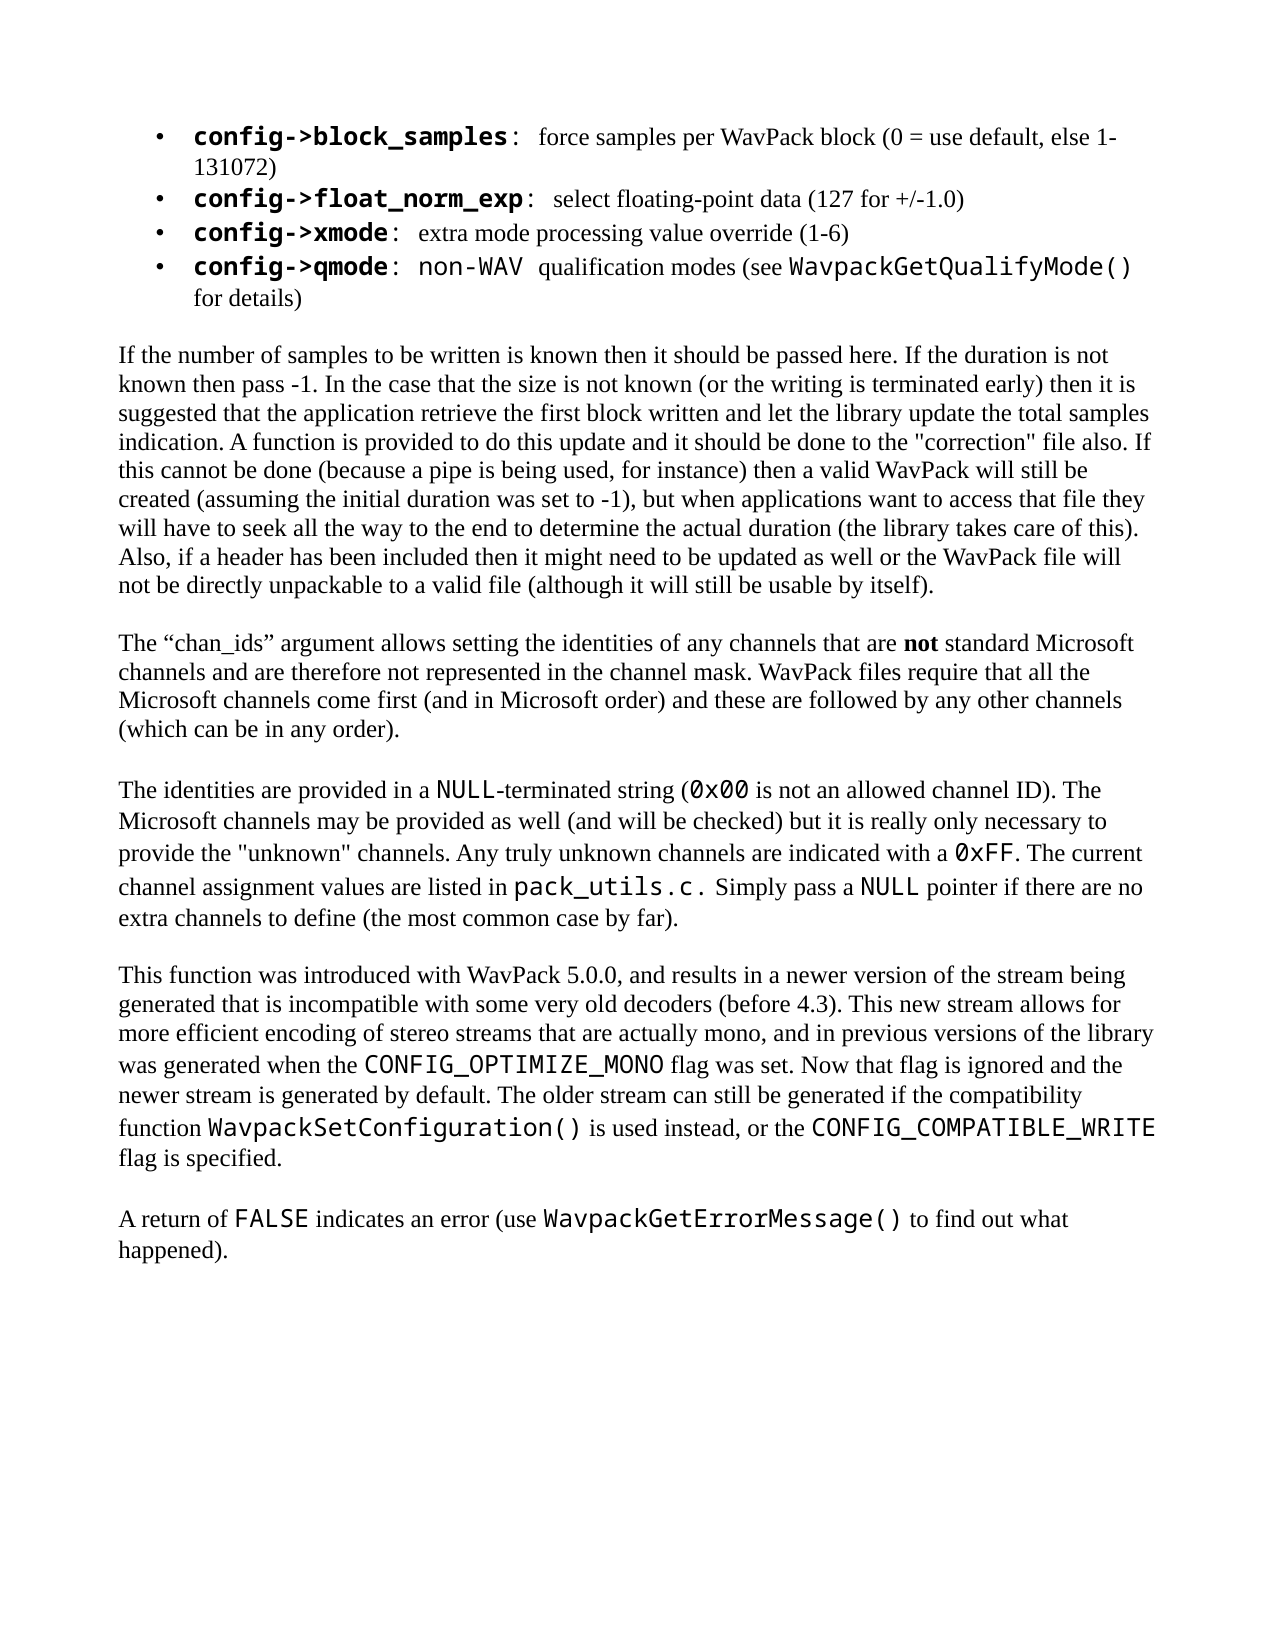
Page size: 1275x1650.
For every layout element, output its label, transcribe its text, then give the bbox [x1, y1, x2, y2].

text The “chan_ids” argument allows setting the identities of any channels that are not standard Microsoft channels and are therefore not represented in the channel mask. WavPack files require that all the Microsoft channels come first (and in Microsoft order) and these are followed by any other channels (which can be in any order). [118, 628, 1157, 743]
text The identities are provided in a NULL-terminated string (0x00 is not an allowed channel ID). The Microsoft channels may be provided as well (and will be checked) but it is really only necessary to provide the "unknown" channels. Any truly unknown channels are indicated with a 0xFF. The current channel assignment values are listed in pack_utils.c. Simply pass a NULL pointer if there are no extra channels to define (the most common case by far). [118, 772, 1157, 932]
text This function was introduced with WavPack 5.0.0, and results in a newer version of the stream being generated that is incompatible with some very old decoders (before 4.3). This new stream allows for more efficient encoding of stereo streams that are actually mono, and in previous versions of the library was generated when the CONFIG_OPTIMIZE_MONO flag was set. Now that flag is ignored and the newer stream is generated by default. The older stream can still be generated if the compatibility function WavpackSetConfiguration() is used instead, or the CONFIG_COMPATIBLE_WRITE flag is specified. [118, 960, 1157, 1172]
list config->float_norm_exp: select floating-point data (127 for +/-1.0) [156, 181, 1157, 215]
list config->qmode: non-WAV qualification modes (see WavpackGetQualifyMode() for details) [156, 249, 1157, 312]
text If the number of samples to be written is known then it should be passed here. If the duration is not known then pass -1. In the case that the size is not known (or the writing is terminated early) then it is suggested that the application retrieve the first block written and let the library update the total samples indication. A function is provided to do this update and it should be done to the "correction" file also. If this cannot be done (because a pipe is being used, for instance) then a valid WavPack will still be created (assuming the initial duration was set to -1), but when applications want to access that file they will have to seek all the way to the end to determine the actual duration (the library takes care of this). Also, if a header has been included then it might need to be updated as well or the WavPack file will not be directly unpackable to a valid file (although it will still be usable by itself). [118, 341, 1157, 599]
text A return of FALSE indicates an error (use WavpackGetErrorMessage() to find out what happened). [118, 1201, 1157, 1264]
list config->xmode: extra mode processing value override (1-6) [156, 215, 1157, 249]
list config->block_samples: force samples per WavPack block (0 = use default, else 1-131072) [156, 118, 1157, 181]
